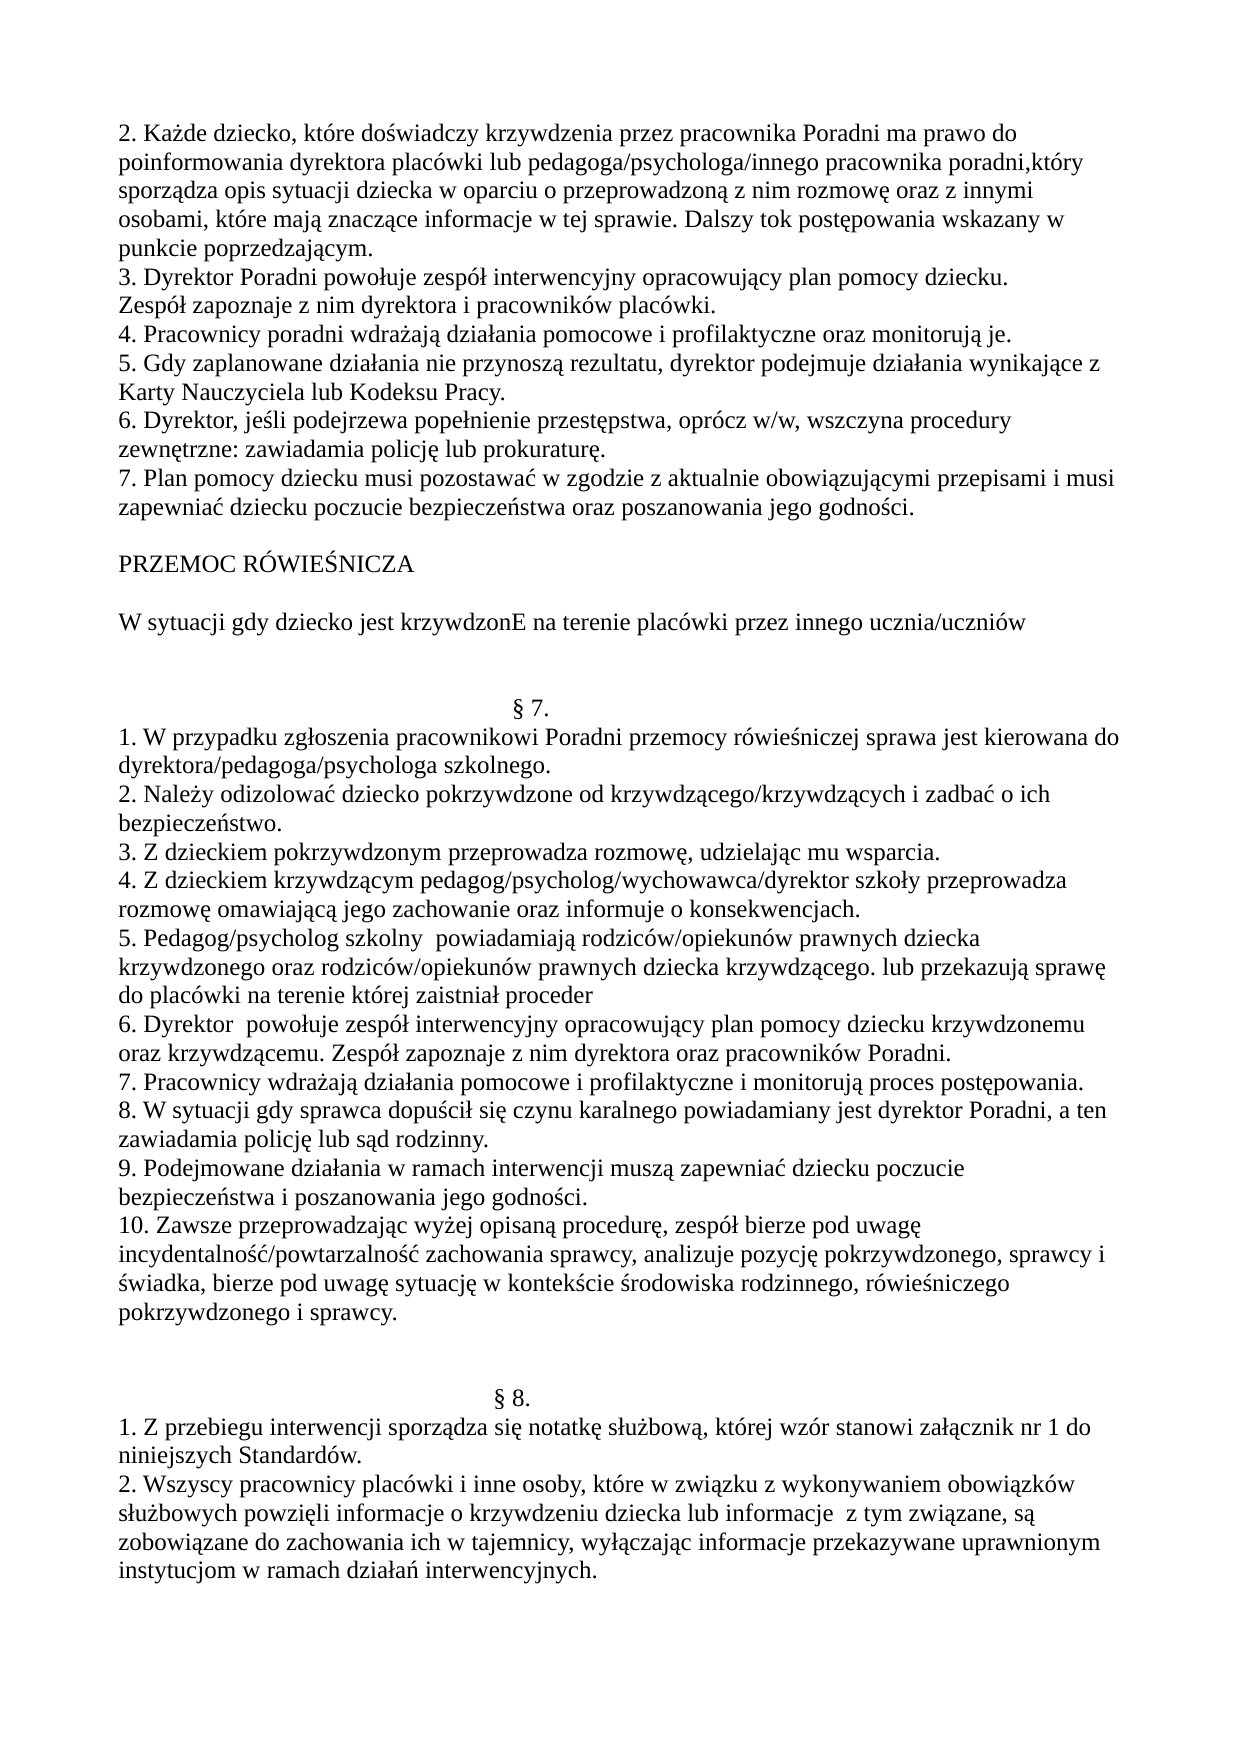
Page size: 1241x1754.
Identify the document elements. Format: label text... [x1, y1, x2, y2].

text 5. Pedagog/psycholog szkolny powiadamiają rodziców/opiekunów prawnych dziecka krzywdzonego oraz rodziców/opiekunów prawnych dziecka krzywdzącego. lub przekazują sprawę do placówki na terenie której zaistniał proceder [118, 923, 1122, 1009]
text 4. Z dzieckiem krzywdzącym pedagog/psycholog/wychowawca/dyrektor szkoły przeprowadza rozmowę omawiającą jego zachowanie oraz informuje o konsekwencjach. [118, 866, 1122, 923]
text § 8. [118, 1383, 1122, 1412]
text 9. Podejmowane działania w ramach interwencji muszą zapewniać dziecku poczucie bezpieczeństwa i poszanowania jego godności. [118, 1153, 1122, 1211]
text § 7. [118, 693, 1122, 722]
text 10. Zawsze przeprowadzając wyżej opisaną procedurę, zespół bierze pod uwagę incydentalność/powtarzalność zachowania sprawcy, analizuje pozycję pokrzywdzonego, sprawcy i świadka, bierze pod uwagę sytuację w kontekście środowiska rodzinnego, rówieśniczego pokrzywdzonego i sprawcy. [118, 1211, 1122, 1326]
text 3. Z dzieckiem pokrzywdzonym przeprowadza rozmowę, udzielając mu wsparcia. [118, 837, 1122, 866]
text PRZEMOC RÓWIEŚNICZA [118, 549, 1122, 578]
text 2. Wszyscy pracownicy placówki i inne osoby, które w związku z wykonywaniem obowiązków służbowych powzięli informacje o krzywdzeniu dziecka lub informacje z tym związane, są zobowiązane do zachowania ich w tajemnicy, wyłączając informacje przekazywane uprawnionym instytucjom w ramach działań interwencyjnych. [118, 1469, 1122, 1584]
text 5. Gdy zaplanowane działania nie przynoszą rezultatu, dyrektor podejmuje działania wynikające z Karty Nauczyciela lub Kodeksu Pracy. [118, 348, 1122, 406]
text 1. Z przebiegu interwencji sporządza się notatkę służbową, której wzór stanowi załącznik nr 1 do niniejszych Standardów. [118, 1412, 1122, 1469]
text 4. Pracownicy poradni wdrażają działania pomocowe i profilaktyczne oraz monitorują je. [118, 319, 1122, 348]
text 3. Dyrektor Poradni powołuje zespół interwencyjny opracowujący plan pomocy dziecku. [118, 262, 1122, 291]
text 6. Dyrektor, jeśli podejrzewa popełnienie przestępstwa, oprócz w/w, wszczyna procedury zewnętrzne: zawiadamia policję lub prokuraturę. [118, 406, 1122, 463]
text 6. Dyrektor powołuje zespół interwencyjny opracowujący plan pomocy dziecku krzywdzonemu oraz krzywdzącemu. Zespół zapoznaje z nim dyrektora oraz pracowników Poradni. [118, 1009, 1122, 1067]
text 7. Pracownicy wdrażają działania pomocowe i profilaktyczne i monitorują proces postępowania. [118, 1067, 1122, 1096]
text 2. Należy odizolować dziecko pokrzywdzone od krzywdzącego/krzywdzących i zadbać o ich bezpieczeństwo. [118, 779, 1122, 837]
text 7. Plan pomocy dziecku musi pozostawać w zgodzie z aktualnie obowiązującymi przepisami i musi zapewniać dziecku poczucie bezpieczeństwa oraz poszanowania jego godności. [118, 463, 1122, 521]
text 1. W przypadku zgłoszenia pracownikowi Poradni przemocy rówieśniczej sprawa jest kierowana do dyrektora/pedagoga/psychologa szkolnego. [118, 722, 1122, 779]
text Zespół zapoznaje z nim dyrektora i pracowników placówki. [118, 291, 1122, 319]
text W sytuacji gdy dziecko jest krzywdzonE na terenie placówki przez innego ucznia/uczniów [118, 607, 1122, 636]
text 2. Każde dziecko, które doświadczy krzywdzenia przez pracownika Poradni ma prawo do poinformowania dyrektora placówki lub pedagoga/psychologa/innego pracownika poradni,który sporządza opis sytuacji dziecka w oparciu o przeprowadzoną z nim rozmowę oraz z innymi osobami, które mają znaczące informacje w tej sprawie. Dalszy tok postępowania wskazany w punkcie poprzedzającym. [118, 118, 1122, 262]
text 8. W sytuacji gdy sprawca dopuścił się czynu karalnego powiadamiany jest dyrektor Poradni, a ten zawiadamia policję lub sąd rodzinny. [118, 1096, 1122, 1153]
